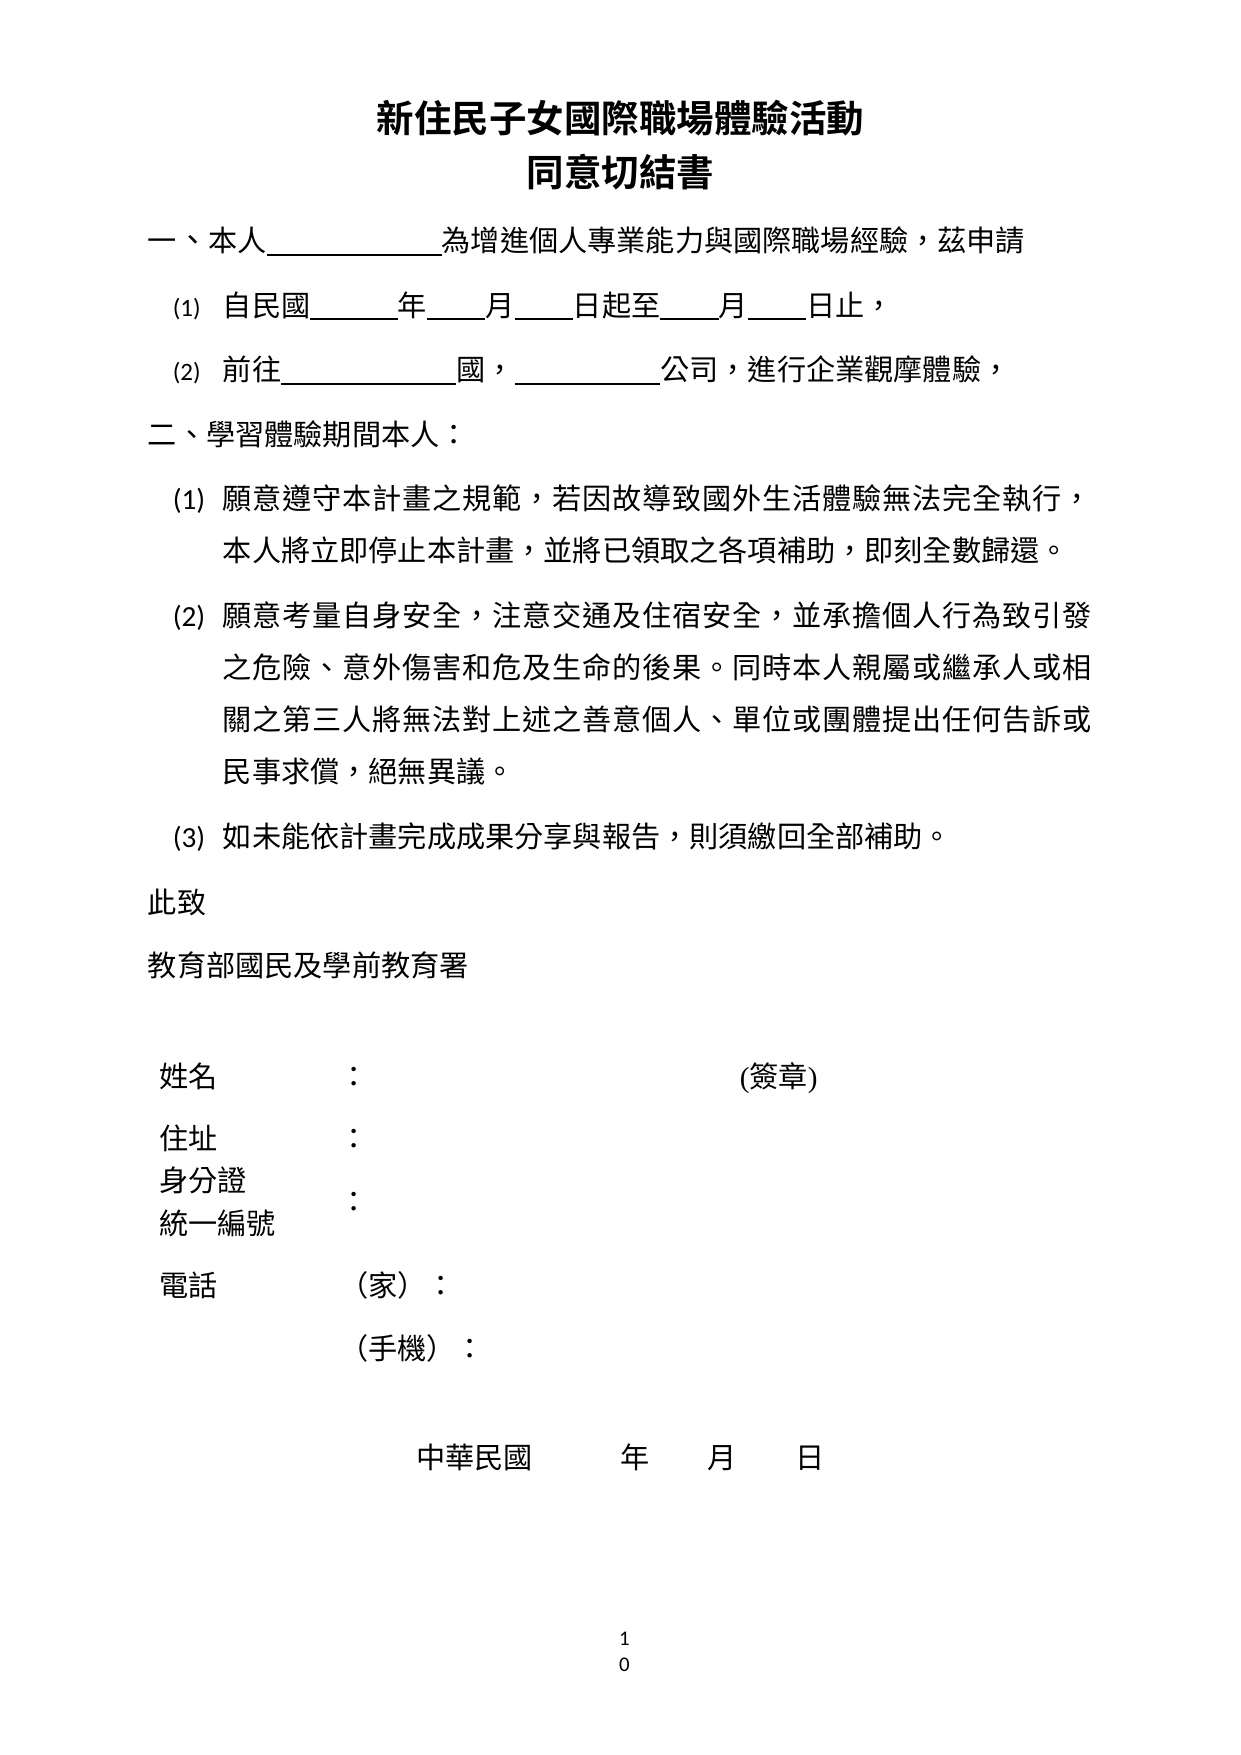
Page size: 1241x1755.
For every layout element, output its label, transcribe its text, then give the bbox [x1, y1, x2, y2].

list 願意遵守本計畫之規範，若因故導致國外生活體驗無法完全執行，本人將立即停止本計畫，並將已領取之各項補助，即刻全數歸還。 [173, 468, 1093, 572]
list 願意考量自身安全，注意交通及住宿安全，並承擔個人行為致引發之危險、意外傷害和危及生命的後果。同時本人親屬或繼承人或相關之第三人將無法對上述之善意個人、單位或團體提出任何告訴或民事求償，絕無異議。 [173, 585, 1093, 793]
text 同意切結書 [148, 143, 1093, 197]
table_cell [728, 1095, 1019, 1158]
table_cell ： [328, 1095, 728, 1158]
table_cell 住址 [148, 1095, 328, 1158]
table_cell 電話 [148, 1243, 328, 1367]
table_cell 身分證 統一編號 [148, 1158, 328, 1242]
text 教育部國民及學前教育署 [148, 951, 1093, 983]
list 前往 國， 公司，進行企業觀摩體驗， [173, 339, 1093, 391]
table_header (簽章) [728, 1033, 1019, 1095]
text 新住民子女國際職場體驗活動 [148, 89, 1093, 143]
list 自民國 年 月 日起至 月 日止， [173, 274, 1093, 326]
list 如未能依計畫完成成果分享與報告，則須繳回全部補助。 [173, 806, 1093, 858]
table_header ： [328, 1033, 728, 1095]
table_cell （家）： （手機）： [328, 1243, 728, 1367]
table_cell ： [328, 1158, 728, 1242]
table_cell [728, 1158, 1019, 1242]
text 一、本人 為增進個人專業能力與國際職場經驗，茲申請 [148, 210, 1093, 262]
text 此致 [148, 889, 1093, 920]
text 中華民國 年 月 日 [148, 1435, 1093, 1477]
table_cell [728, 1243, 1019, 1367]
table_header 姓名 [148, 1033, 328, 1095]
text 二、學習體驗期間本人： [148, 403, 1093, 456]
